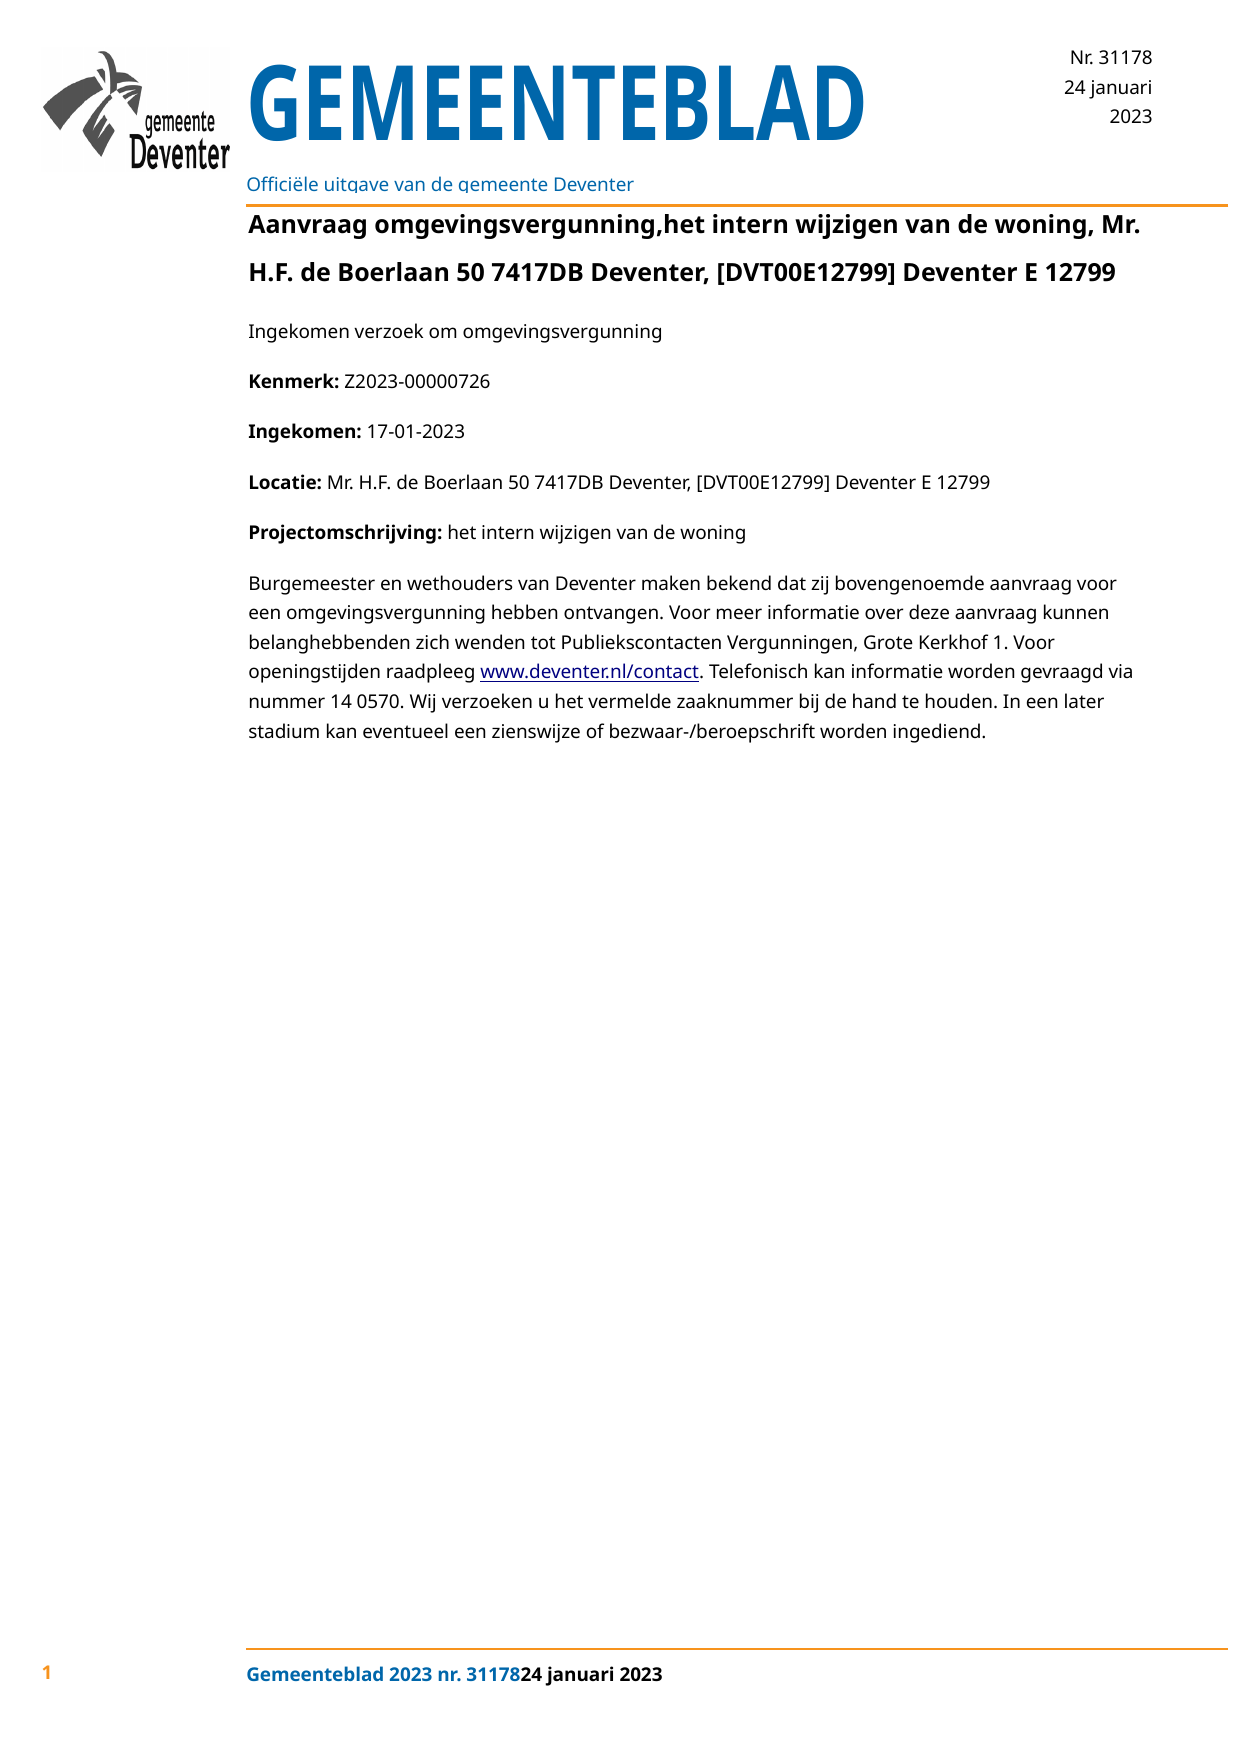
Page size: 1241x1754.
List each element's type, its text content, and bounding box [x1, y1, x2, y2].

text Burgemeester en wethouders van Deventer maken bekend dat zij bovengenoemde aanvraag voor een omgevingsvergunning hebben ontvangen. Voor meer informatie over deze aanvraag kunnen belanghebbenden zich wenden tot Publiekscontacten Vergunningen, Grote Kerkhof 1. Voor openingstijden raadpleeg www.deventer.nl/contact. Telefonisch kan informatie worden gevraagd via nummer 14 0570. Wij verzoeken u het vermelde zaaknummer bij de hand te houden. In een later stadium kan eventueel een zienswijze of bezwaar-/beroepschrift worden ingediend. [248, 570, 1152, 744]
picture [41, 47, 231, 172]
text Aanvraag omgevingsvergunning,het intern wijzigen van de woning, Mr. H.F. de Boerlaan 50 7417DB Deventer, [DVT00E12799] Deventer E 12799 [248, 207, 1152, 288]
text Ingekomen: 17-01-2023 [248, 419, 1152, 444]
text Locatie: Mr. H.F. de Boerlaan 50 7417DB Deventer, [DVT00E12799] Deventer E 12799 [248, 469, 1152, 495]
text Ingekomen verzoek om omgevingsvergunning [248, 318, 1152, 344]
text Kenmerk: Z2023-00000726 [248, 368, 1152, 394]
text Projectomschrijving: het intern wijzigen van de woning [248, 519, 1152, 545]
